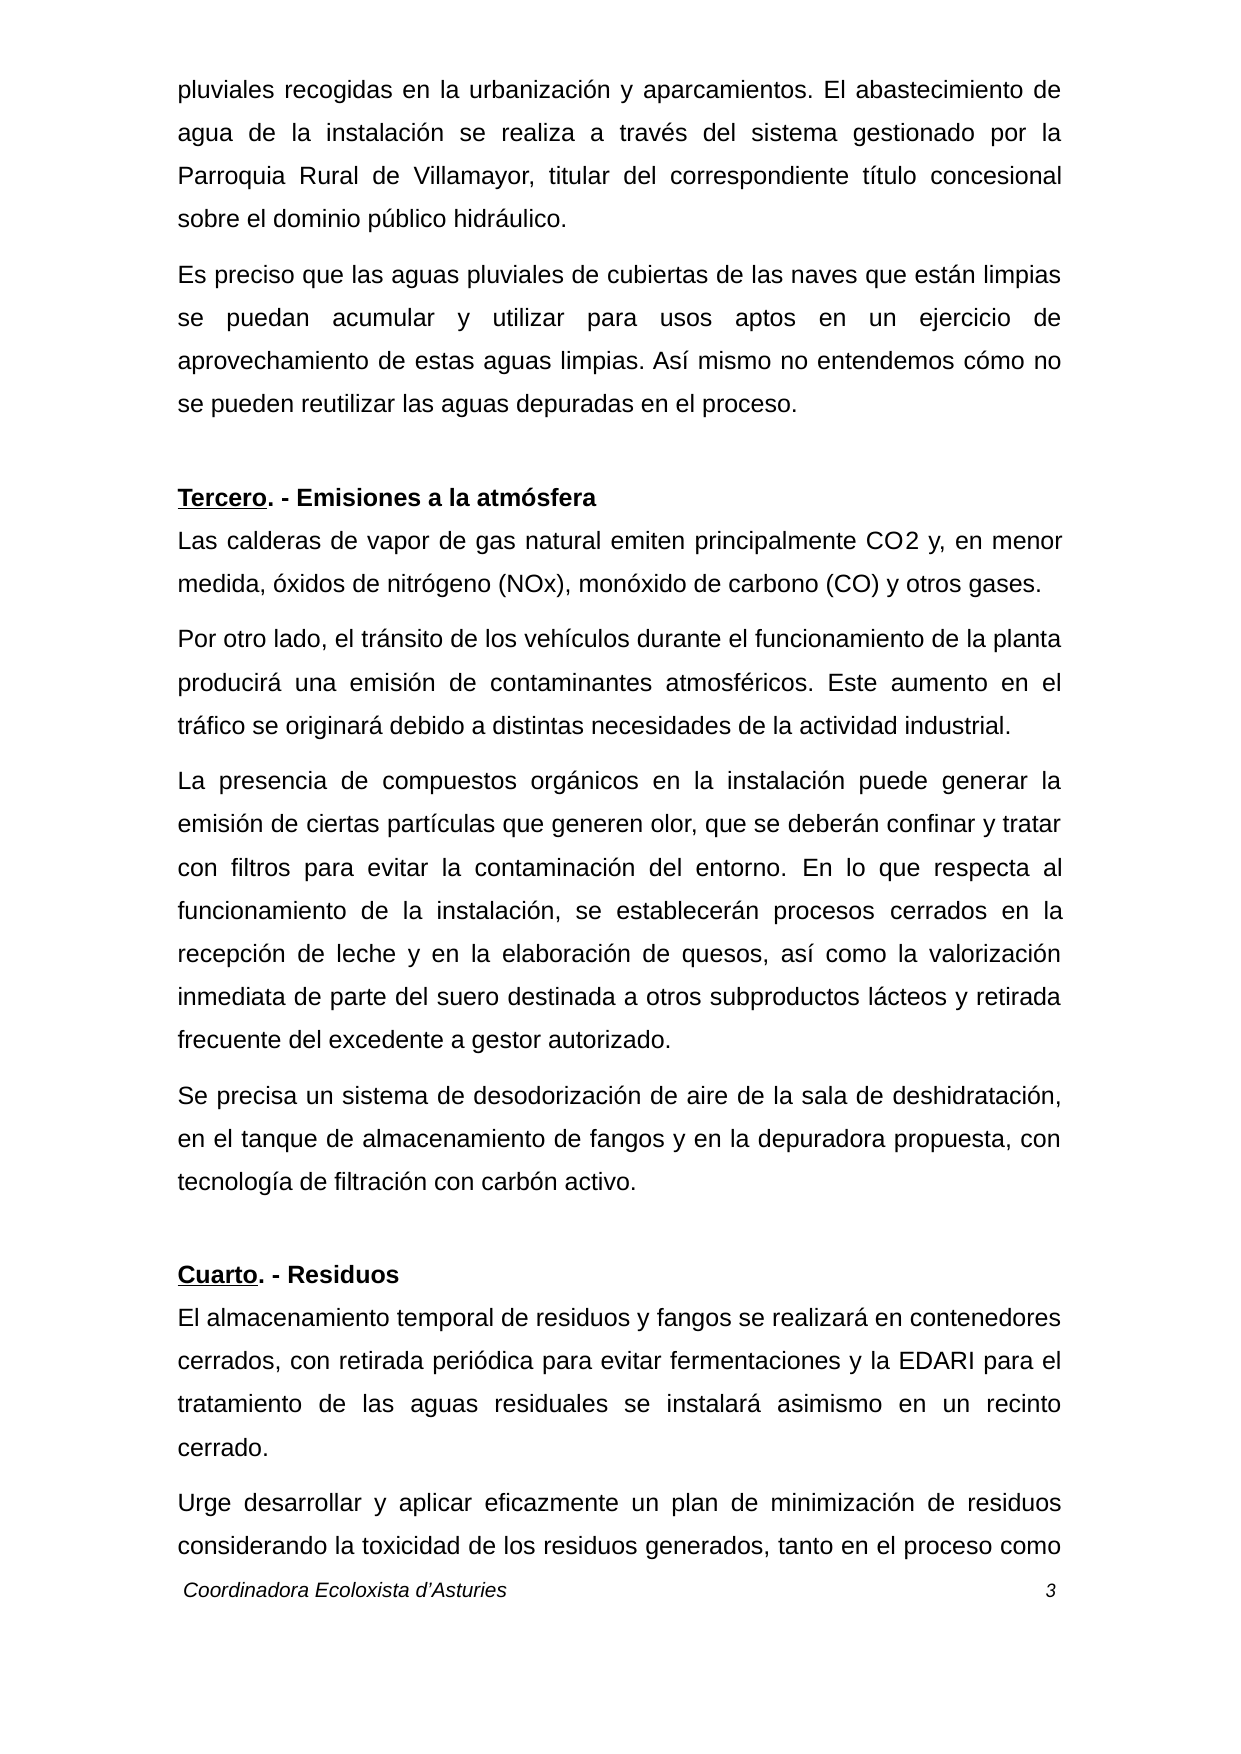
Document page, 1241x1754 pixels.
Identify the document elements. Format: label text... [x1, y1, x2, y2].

text La presencia de compuestos orgánicos en la instalación puede generar la emisión de ciertas partículas que generen olor, que se deberán confinar y tratar con filtros para evitar la contaminación del entorno. En lo que respecta al funcionamiento de la instalación, se establecerán procesos cerrados en la recepción de leche y en la elaboración de quesos, así como la valorización inmediata de parte del suero destinada a otros subproductos lácteos y retirada frecuente del excedente a gestor autorizado. [177, 766, 1063, 1054]
text El almacenamiento temporal de residuos y fangos se realizará en contenedores cerrados, con retirada periódica para evitar fermentaciones y la EDARI para el tratamiento de las aguas residuales se instalará asimismo en un recinto cerrado. [177, 1303, 1063, 1461]
text Urge desarrollar y aplicar eficazmente un plan de minimización de residuos considerando la toxicidad de los residuos generados, tanto en el proceso como [177, 1488, 1063, 1560]
text Las calderas de vapor de gas natural emiten principalmente CO2 y, en menor medida, óxidos de nitrógeno (NOx), monóxido de carbono (CO) y otros gases. [177, 526, 1063, 597]
text Tercero. - Emisiones a la atmósfera [177, 482, 1063, 511]
text Por otro lado, el tránsito de los vehículos durante el funcionamiento de la planta producirá una emisión de contaminantes atmosféricos. Este aumento en el tráfico se originará debido a distintas necesidades de la actividad industrial. [177, 624, 1063, 739]
text pluviales recogidas en la urbanización y aparcamientos. El abastecimiento de agua de la instalación se realiza a través del sistema gestionado por la Parroquia Rural de Villamayor, titular del correspondiente título concesional sobre el dominio público hidráulico. [177, 75, 1063, 233]
text Cuarto. - Residuos [177, 1260, 1063, 1289]
text Es preciso que las aguas pluviales de cubiertas de las naves que están limpias se puedan acumular y utilizar para usos aptos en un ejercicio de aprovechamiento de estas aguas limpias. Así mismo no entendemos cómo no se pueden reutilizar las aguas depuradas en el proceso. [177, 260, 1063, 418]
text Se precisa un sistema de desodorización de aire de la sala de deshidratación, en el tanque de almacenamiento de fangos y en la depuradora propuesta, con tecnología de filtración con carbón activo. [177, 1081, 1063, 1196]
